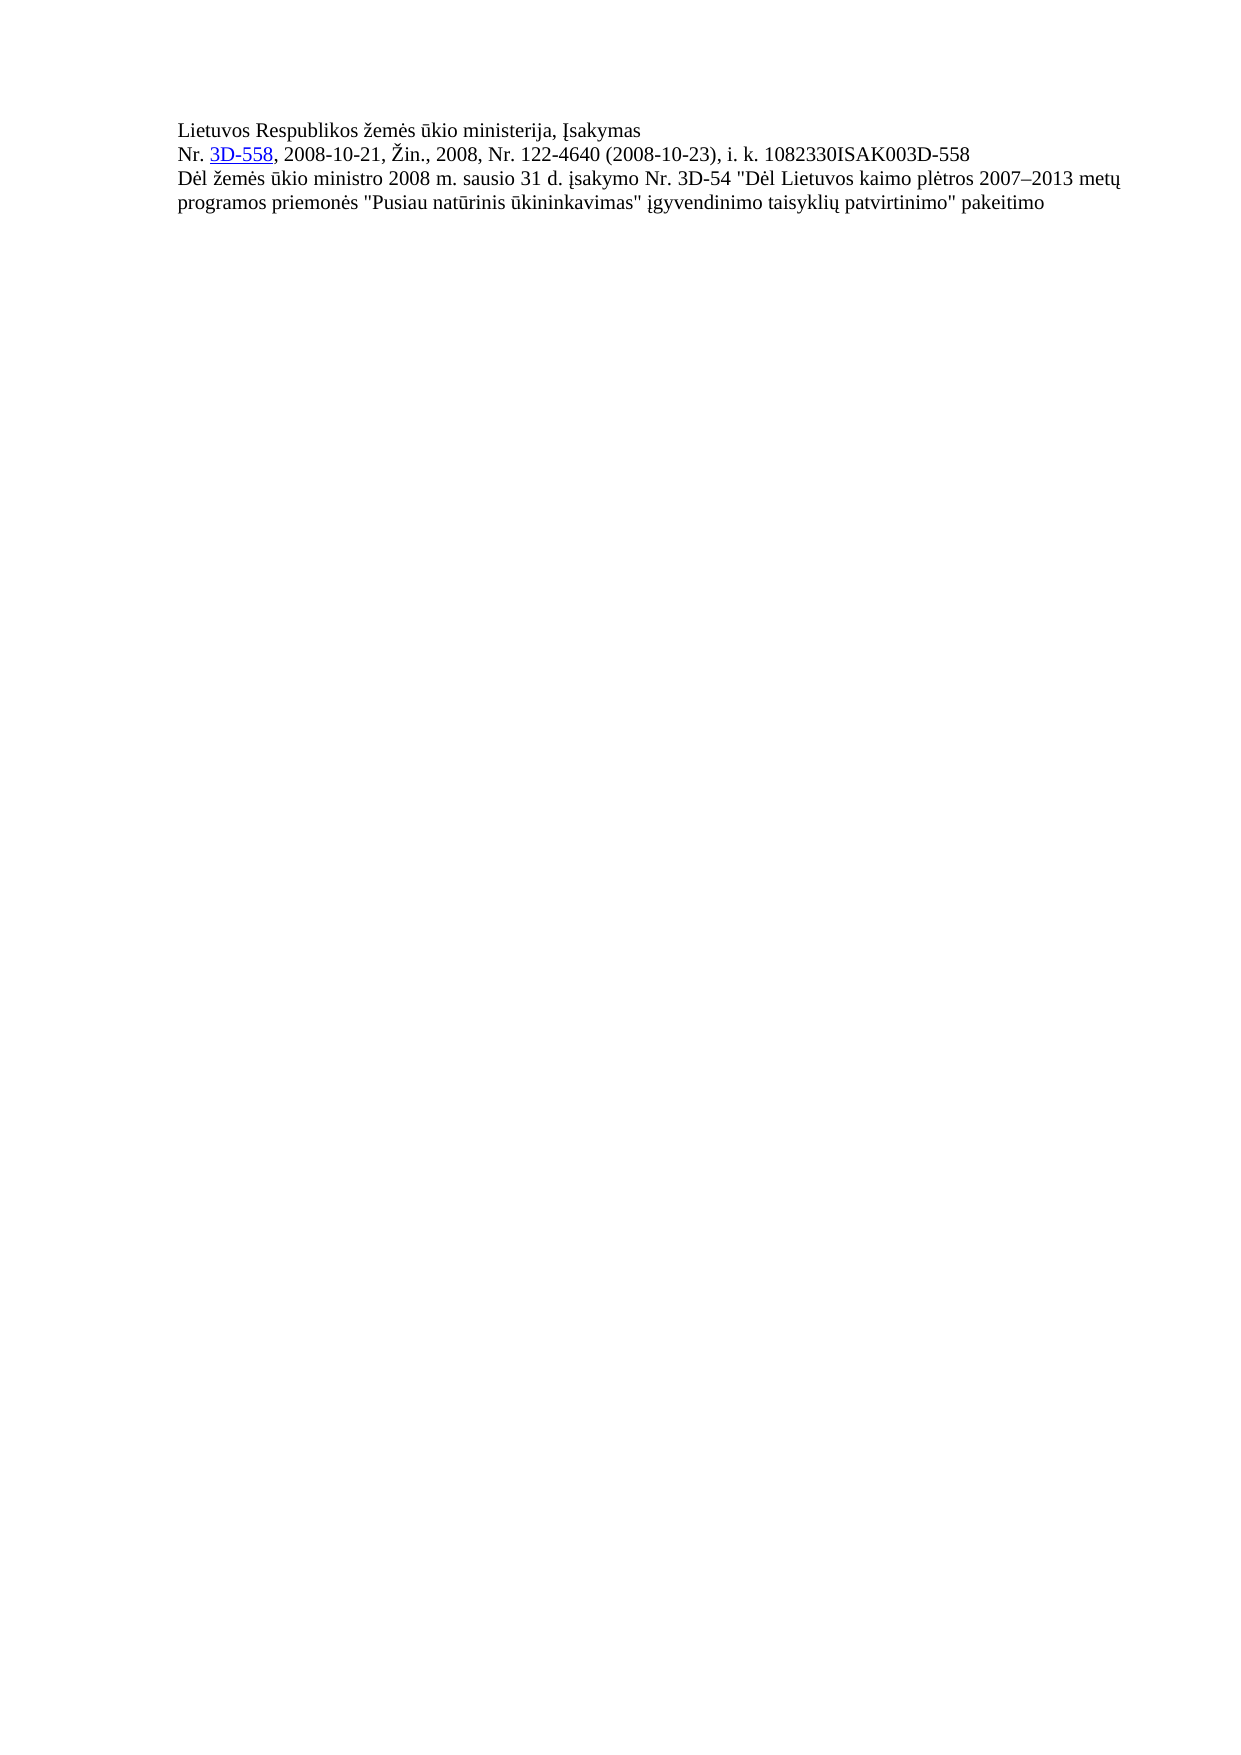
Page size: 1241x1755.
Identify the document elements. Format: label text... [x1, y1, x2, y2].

text Nr. 3D-558, 2008-10-21, Žin., 2008, Nr. 122-4640 (2008-10-23), i. k. 1082330ISAK003D-558 [177, 142, 1122, 166]
text Dėl žemės ūkio ministro 2008 m. sausio 31 d. įsakymo Nr. 3D-54 "Dėl Lietuvos kaimo plėtros 2007–2013 metų programos priemonės "Pusiau natūrinis ūkininkavimas" įgyvendinimo taisyklių patvirtinimo" pakeitimo [177, 166, 1122, 214]
text Lietuvos Respublikos žemės ūkio ministerija, Įsakymas [177, 118, 1122, 142]
